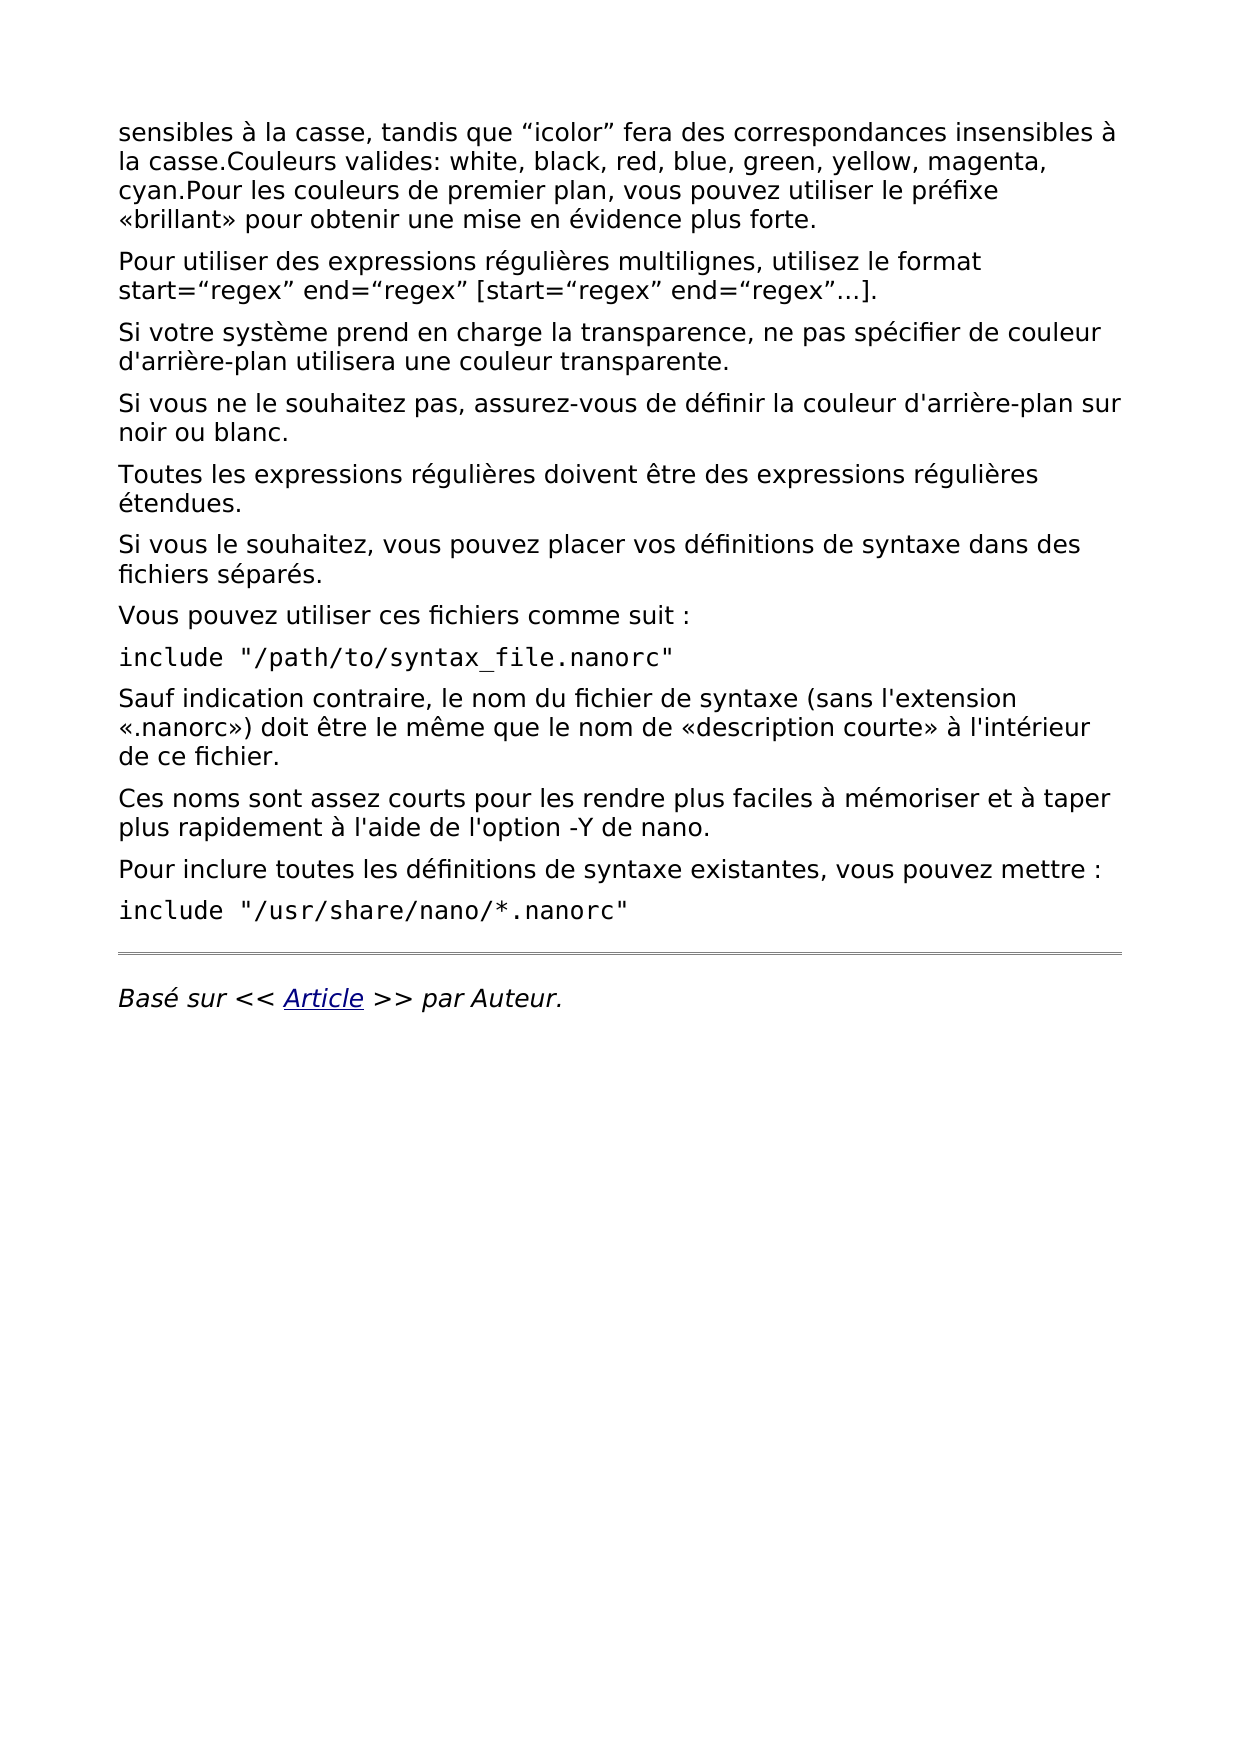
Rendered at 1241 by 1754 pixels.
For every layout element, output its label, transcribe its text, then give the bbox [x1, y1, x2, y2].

text Ces noms sont assez courts pour les rendre plus faciles à mémoriser et à taper plus rapidement à l'aide de l'option -Y de nano. [118, 784, 1122, 842]
text Pour utiliser des expressions régulières multilignes, utilisez le format start=“regex” end=“regex” [start=“regex” end=“regex”...]. [118, 247, 1122, 306]
text include "/usr/share/nano/*.nanorc" [118, 897, 1122, 926]
text Si vous le souhaitez, vous pouvez placer vos définitions de syntaxe dans des fichiers séparés. [118, 531, 1122, 589]
text Si votre système prend en charge la transparence, ne pas spécifier de couleur d'arrière-plan utilisera une couleur transparente. [118, 318, 1122, 376]
text Toutes les expressions régulières doivent être des expressions régulières étendues. [118, 460, 1122, 518]
text Basé sur << Article >> par Auteur. [118, 984, 1122, 1013]
text sensibles à la casse, tandis que “icolor” fera des correspondances insensibles à la casse.Couleurs valides: white, black, red, blue, green, yellow, magenta, cyan.Pour les couleurs de premier plan, vous pouvez utiliser le préfixe «brillant» pour obtenir une mise en évidence plus forte. [118, 118, 1122, 235]
text Pour inclure toutes les définitions de syntaxe existantes, vous pouvez mettre : [118, 855, 1122, 884]
text include "/path/to/syntax_file.nanorc" [118, 643, 1122, 672]
text Vous pouvez utiliser ces fichiers comme suit : [118, 601, 1122, 631]
text Sauf indication contraire, le nom du fichier de syntaxe (sans l'extension «.nanorc») doit être le même que le nom de «description courte» à l'intérieur de ce fichier. [118, 684, 1122, 772]
text Si vous ne le souhaitez pas, assurez-vous de définir la couleur d'arrière-plan sur noir ou blanc. [118, 389, 1122, 447]
